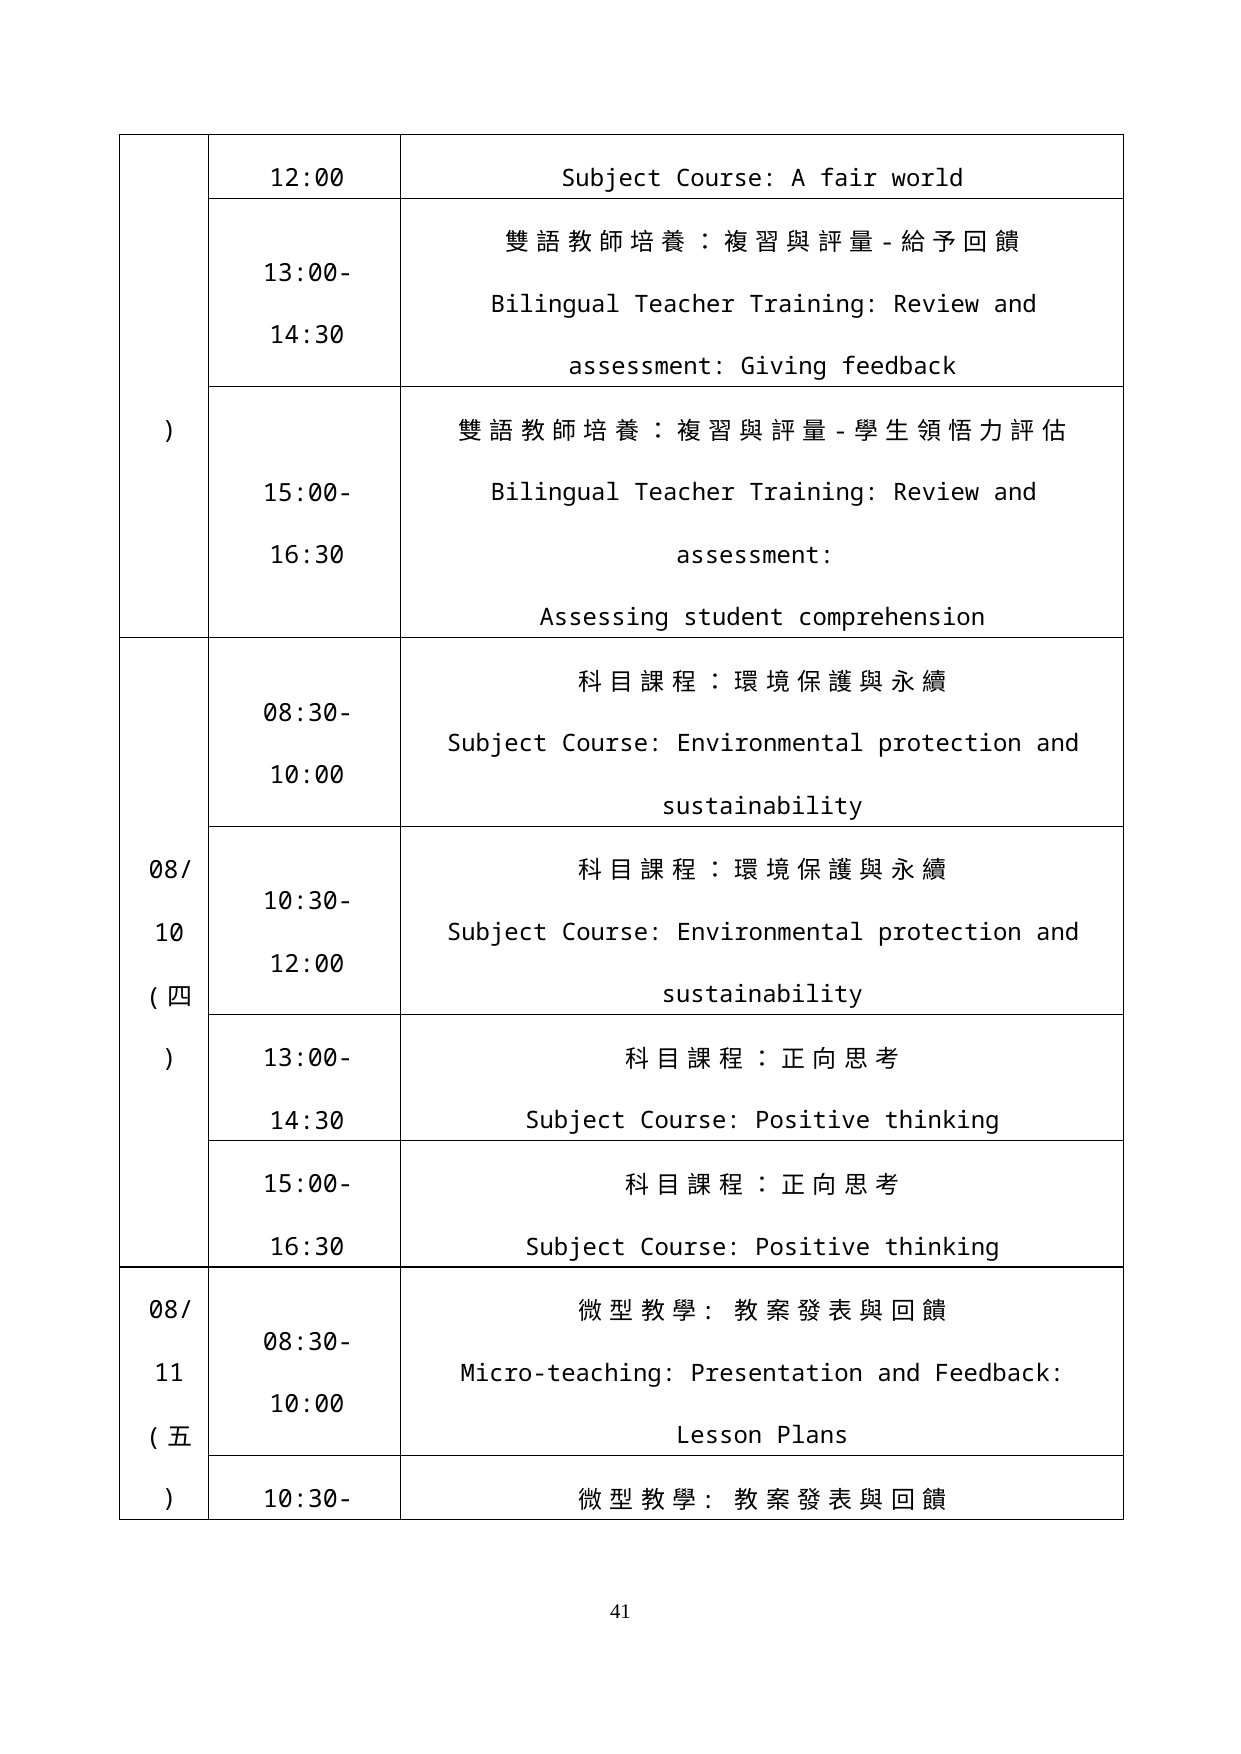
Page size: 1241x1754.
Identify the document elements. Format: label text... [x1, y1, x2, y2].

table_cell 08:30-10:00 [209, 1268, 400, 1455]
table_cell 微型教學: 教案發表與回饋 [401, 1456, 1123, 1518]
table_cell 科目課程：環境保護與永續 Subject Course: Environmental protection and sustainability [401, 638, 1123, 826]
table_cell 13:00-14:30 [209, 199, 400, 386]
table_cell 10:30- [209, 1456, 400, 1518]
table_cell 08/11 (五) [120, 1268, 208, 1518]
table_cell 15:00-16:30 [209, 387, 400, 637]
table_cell 雙語教師培養：複習與評量-給予回饋 Bilingual Teacher Training: Review and assessment: Giving feedback [401, 199, 1123, 386]
table_cell 雙語教師培養：複習與評量-學生領悟力評估 Bilingual Teacher Training: Review and assessment: Assessing student comprehension [401, 387, 1123, 637]
table_cell 科目課程：正向思考 Subject Course: Positive thinking [401, 1015, 1123, 1140]
table_cell ) [120, 135, 208, 637]
table_cell 科目課程：環境保護與永續 Subject Course: Environmental protection and sustainability [401, 827, 1123, 1014]
table_cell 科目課程：正向思考 Subject Course: Positive thinking [401, 1141, 1123, 1266]
table_cell Subject Course: A fair world [401, 135, 1123, 198]
table_cell 15:00-16:30 [209, 1141, 400, 1266]
table_cell 10:30-12:00 [209, 827, 400, 1014]
table_cell 13:00-14:30 [209, 1015, 400, 1140]
table_cell 微型教學: 教案發表與回饋 Micro-teaching: Presentation and Feedback: Lesson Plans [401, 1268, 1123, 1455]
table_cell 08/10 (四) [120, 638, 208, 1266]
table_cell 12:00 [209, 135, 400, 198]
table_cell 08:30-10:00 [209, 638, 400, 826]
